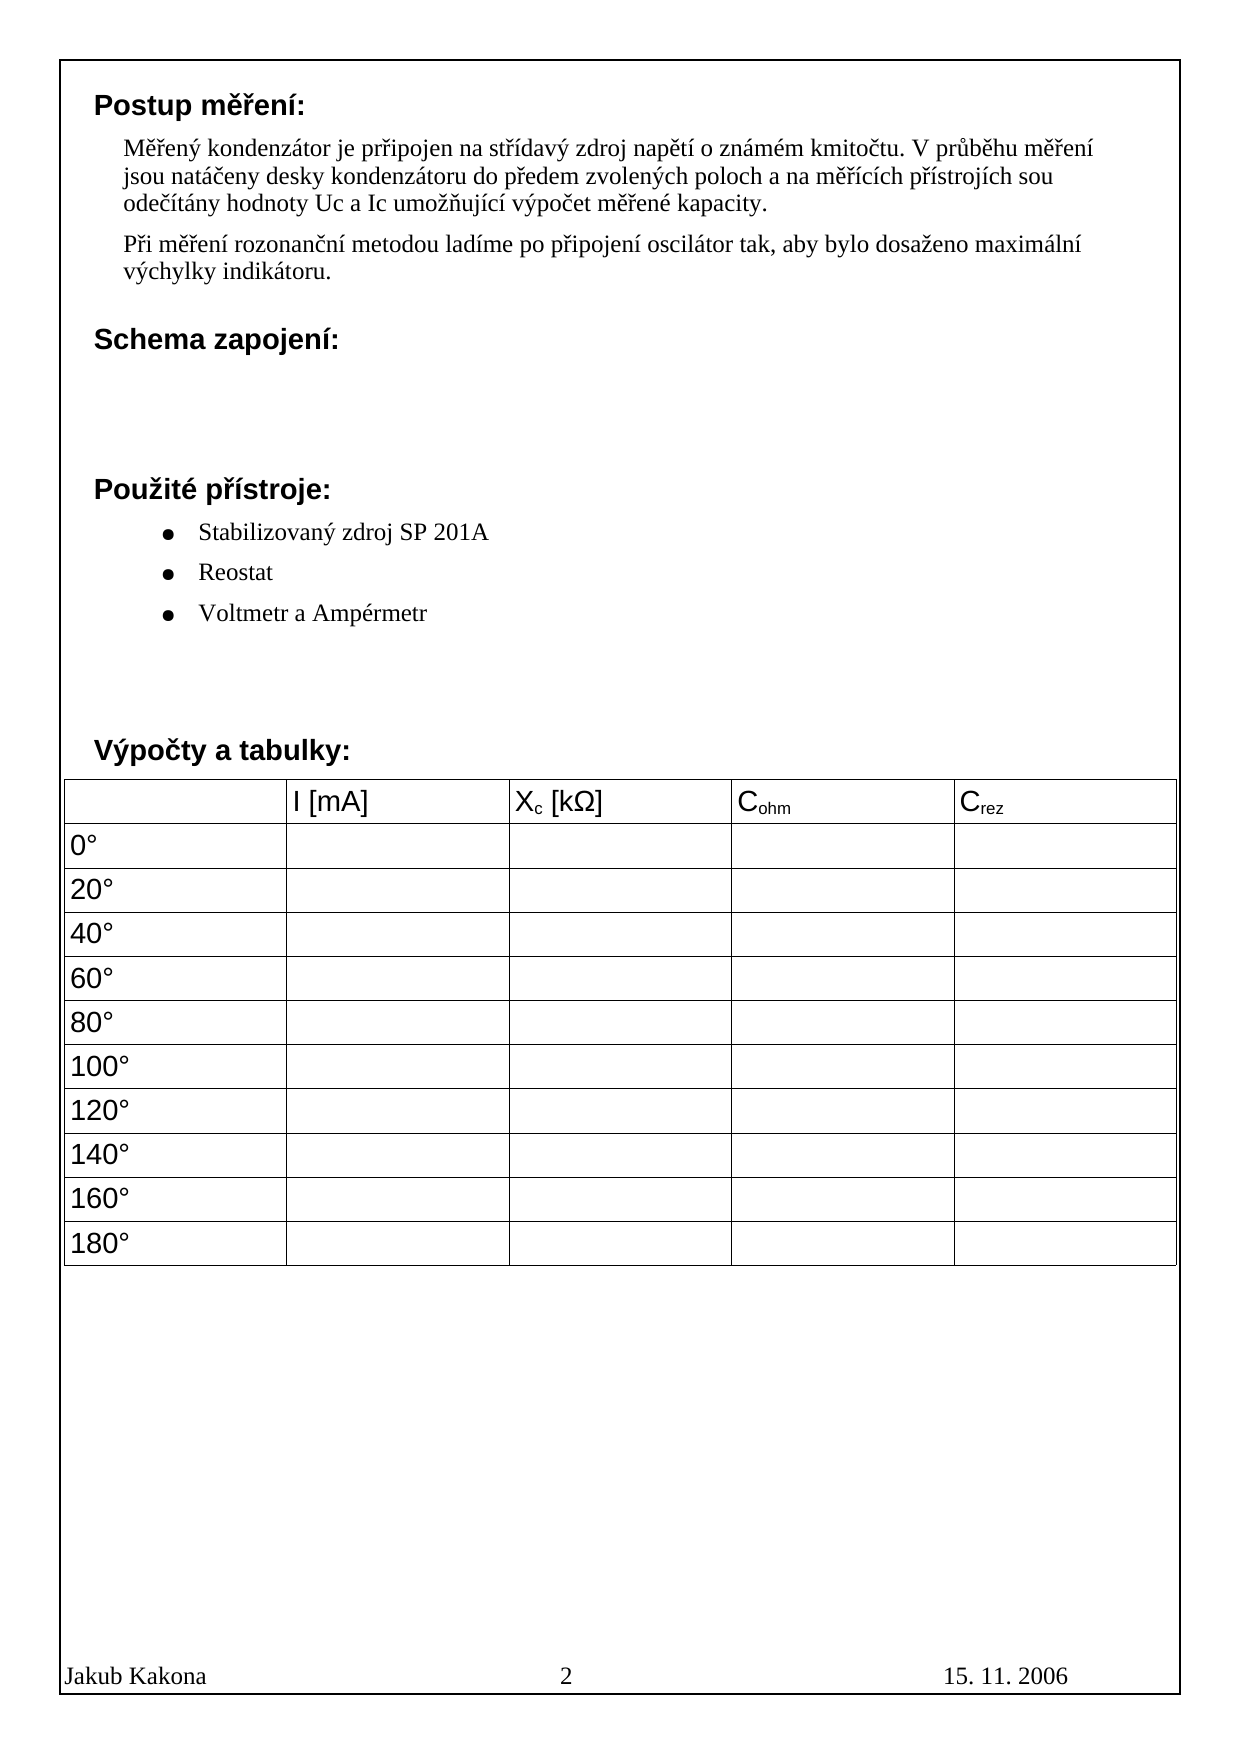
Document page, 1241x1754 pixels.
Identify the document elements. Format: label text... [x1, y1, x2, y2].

table_cell [732, 1222, 954, 1265]
table_cell [287, 1222, 509, 1265]
table_cell [732, 1001, 954, 1044]
table_cell [955, 869, 1176, 912]
table_cell [732, 913, 954, 956]
table_cell [510, 1222, 731, 1265]
table_cell [510, 1001, 731, 1044]
table_header Cohm [732, 780, 954, 823]
table_cell [955, 1134, 1176, 1177]
text Při měření rozonanční metodou ladíme po připojení oscilátor tak, aby bylo dosaženo maximální výchylky indikátoru. [123, 230, 1117, 285]
table_cell [287, 1134, 509, 1177]
table_cell 120° [65, 1089, 286, 1132]
table_cell 60° [65, 957, 286, 1000]
table_cell [510, 1134, 731, 1177]
table_cell [510, 824, 731, 867]
table_cell 100° [65, 1045, 286, 1088]
table_cell [287, 913, 509, 956]
table_cell [955, 1045, 1176, 1088]
table_cell [955, 957, 1176, 1000]
list Stabilizovaný zdroj SP 201A [161, 518, 1117, 546]
table_cell [510, 913, 731, 956]
table_cell 40° [65, 913, 286, 956]
table_cell [955, 1089, 1176, 1132]
table_cell [732, 1134, 954, 1177]
table_cell [732, 824, 954, 867]
table_cell [955, 1001, 1176, 1044]
table_cell [510, 1045, 731, 1088]
table_header Xc [kΩ] [510, 780, 731, 823]
table_cell [510, 1178, 731, 1221]
table_cell [287, 869, 509, 912]
list Reostat [161, 558, 1117, 586]
table_cell 160° [65, 1178, 286, 1221]
table_cell [955, 824, 1176, 867]
table_cell 80° [65, 1001, 286, 1044]
table_cell [732, 957, 954, 1000]
table_cell [287, 957, 509, 1000]
table_cell 180° [65, 1222, 286, 1265]
table_header [65, 780, 286, 823]
table_cell [732, 869, 954, 912]
table_cell [510, 869, 731, 912]
table_cell [287, 1001, 509, 1044]
table_cell [287, 1045, 509, 1088]
table_cell 140° [65, 1134, 286, 1177]
table_cell 20° [65, 869, 286, 912]
list Voltmetr a Ampérmetr [161, 599, 1117, 626]
table_cell 0° [65, 824, 286, 867]
table_cell [287, 1089, 509, 1132]
table_cell [510, 1089, 731, 1132]
table_cell [287, 824, 509, 867]
subtitle Postup měření: [93, 89, 1176, 122]
table_cell [510, 957, 731, 1000]
subtitle Schema zapojení: [93, 323, 1176, 355]
table_header I [mA] [287, 780, 509, 823]
text Měřený kondenzátor je prřipojen na střídavý zdroj napětí o známém kmitočtu. V průběhu měření jsou natáčeny desky kondenzátoru do předem zvolených poloch a na měřících přístrojích sou odečítány hodnoty Uc a Ic umožňující výpočet měřené kapacity. [123, 134, 1117, 217]
table_cell [955, 1222, 1176, 1265]
subtitle Výpočty a tabulky: [93, 734, 1176, 767]
table_header Crez [955, 780, 1176, 823]
table_cell [732, 1178, 954, 1221]
table_cell [732, 1045, 954, 1088]
table_cell [955, 913, 1176, 956]
table_cell [287, 1178, 509, 1221]
table_cell [732, 1089, 954, 1132]
subtitle Použité přístroje: [93, 473, 1176, 506]
table_cell [955, 1178, 1176, 1221]
